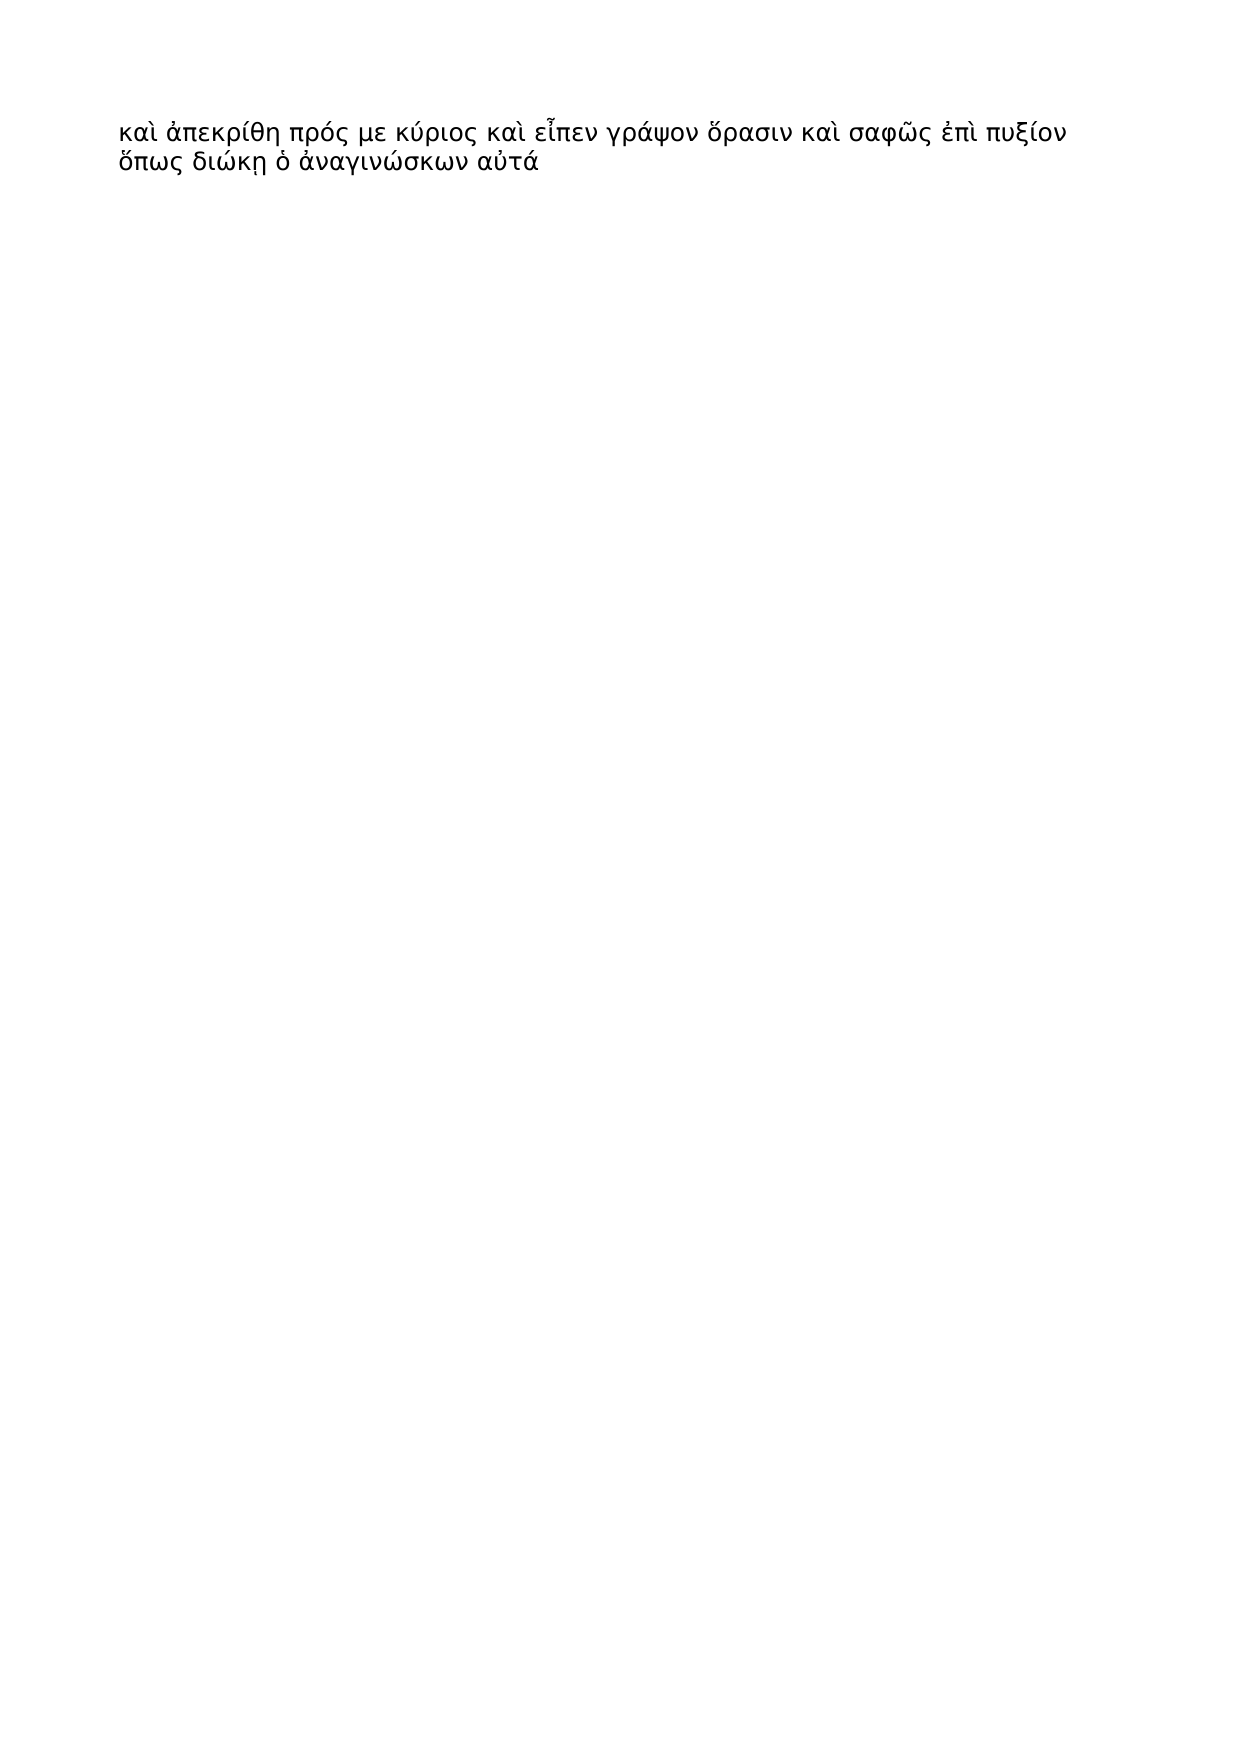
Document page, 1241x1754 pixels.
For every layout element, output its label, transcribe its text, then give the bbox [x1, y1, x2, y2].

text καὶ ἀπεκρίθη πρός με κύριος καὶ εἶπεν γράψον ὅρασιν καὶ σαφῶς ἐπὶ πυξίον ὅπως διώκῃ ὁ ἀναγινώσκων αὐτά [118, 118, 1122, 176]
